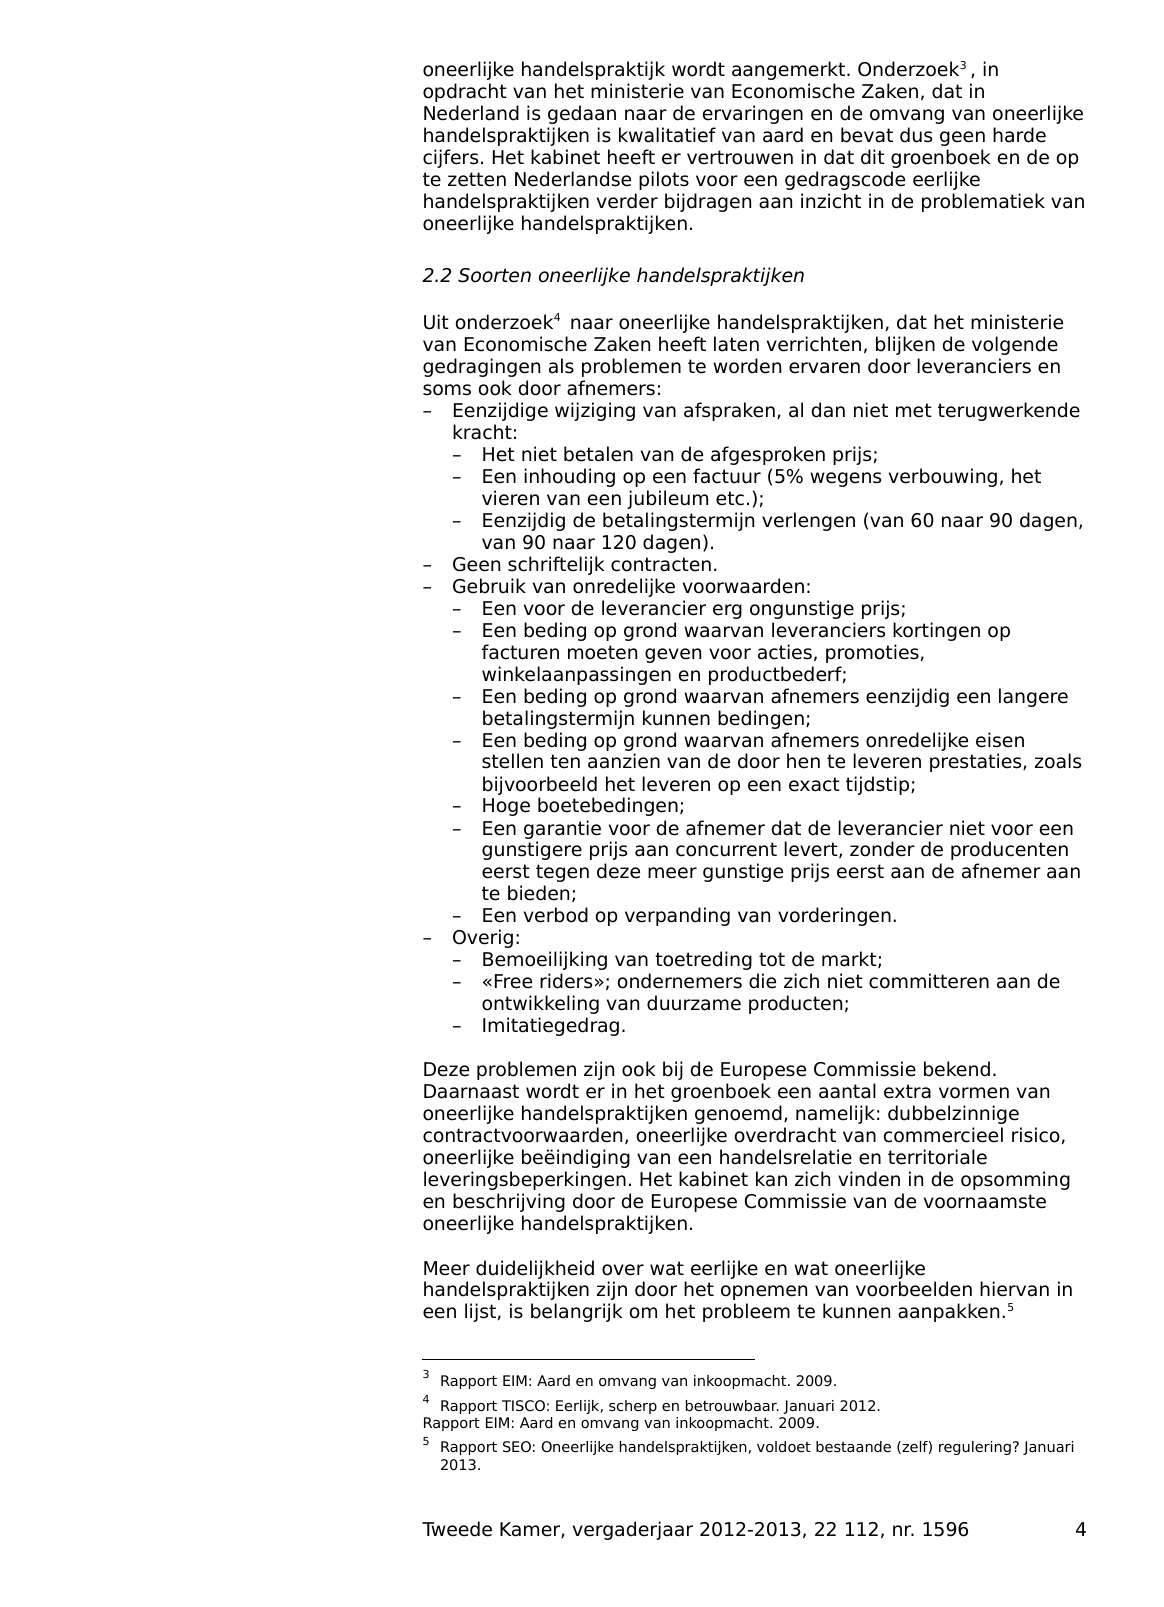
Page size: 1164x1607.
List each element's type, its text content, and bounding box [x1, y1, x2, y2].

text Rapport TISCO: Eerlijk, scherp en betrouwbaar. Januari 2012. [422, 1393, 1087, 1416]
text Uit onderzoek naar oneerlijke handelspraktijken, dat het ministerie van Economische Zaken heeft laten verrichten, blijken de volgende gedragingen als problemen te worden ervaren door leveranciers en soms ook door afnemers: [422, 312, 1087, 400]
text oneerlijke handelspraktijk wordt aangemerkt. Onderzoek, in opdracht van het ministerie van Economische Zaken, dat in Nederland is gedaan naar de ervaringen en de omvang van oneerlijke handelspraktijken is kwalitatief van aard en bevat dus geen harde cijfers. Het kabinet heeft er vertrouwen in dat dit groenboek en de op te zetten Nederlandse pilots voor een gedragscode eerlijke handelspraktijken verder bijdragen aan inzicht in de problematiek van oneerlijke handelspraktijken. [422, 59, 1087, 235]
text – Hoge boetebedingen; [452, 795, 1087, 817]
text – Overig: [422, 927, 1087, 949]
text Rapport EIM: Aard en omvang van inkoopmacht. 2009. [422, 1368, 1087, 1391]
text – Een voor de leverancier erg ongunstige prijs; [452, 598, 1087, 619]
text – Een inhouding op een factuur (5% wegens verbouwing, het vieren van een jubileum etc.); [452, 466, 1087, 510]
text – Imitatiegedrag. [452, 1015, 1087, 1037]
text Rapport SEO: Oneerlijke handelspraktijken, voldoet bestaande (zelf) regulering? Januari 2013. [422, 1435, 1087, 1474]
text – Eenzijdige wijziging van afspraken, al dan niet met terugwerkende kracht: [422, 400, 1087, 444]
subtitle 2.2 Soorten oneerlijke handelspraktijken [422, 265, 1087, 287]
text – «Free riders»; ondernemers die zich niet committeren aan de ontwikkeling van duurzame producten; [452, 971, 1087, 1015]
text – Een beding op grond waarvan afnemers onredelijke eisen stellen ten aanzien van de door hen te leveren prestaties, zoals bijvoorbeeld het leveren op een exact tijdstip; [452, 729, 1087, 795]
text – Een beding op grond waarvan leveranciers kortingen op facturen moeten geven voor acties, promoties, winkelaanpassingen en productbederf; [452, 619, 1087, 686]
text – Een beding op grond waarvan afnemers eenzijdig een langere betalingstermijn kunnen bedingen; [452, 686, 1087, 729]
text – Bemoeilijking van toetreding tot de markt; [452, 949, 1087, 971]
text Meer duidelijkheid over wat eerlijke en wat oneerlijke handelspraktijken zijn door het opnemen van voorbeelden hiervan in een lijst, is belangrijk om het probleem te kunnen aanpakken. Tegelijkertijd zijn de begrippen eerlijk en oneerlijk door de tijd heen aan verandering onderhevig, omdat het geen vastomlijnde begrippen zijn. Een regelmatige actualisatie van die lijst kan dan ook op Nederlandse steun rekenen. [422, 1257, 1087, 1323]
text – Het niet betalen van de afgesproken prijs; [452, 444, 1087, 466]
text Deze problemen zijn ook bij de Europese Commissie bekend. Daarnaast wordt er in het groenboek een aantal extra vormen van oneerlijke handelspraktijken genoemd, namelijk: dubbelzinnige contractvoorwaarden, oneerlijke overdracht van commercieel risico, oneerlijke beëindiging van een handelsrelatie en territoriale leveringsbeperkingen. Het kabinet kan zich vinden in de opsomming en beschrijving door de Europese Commissie van de voornaamste oneerlijke handelspraktijken. [422, 1059, 1087, 1235]
text – Eenzijdig de betalingstermijn verlengen (van 60 naar 90 dagen, van 90 naar 120 dagen). [452, 510, 1087, 554]
text – Gebruik van onredelijke voorwaarden: [422, 576, 1087, 598]
text Rapport EIM: Aard en omvang van inkoopmacht. 2009. [422, 1416, 1087, 1432]
text – Geen schriftelijk contracten. [422, 554, 1087, 576]
text – Een verbod op verpanding van vorderingen. [452, 905, 1087, 927]
text – Een garantie voor de afnemer dat de leverancier niet voor een gunstigere prijs aan concurrent levert, zonder de producenten eerst tegen deze meer gunstige prijs eerst aan de afnemer aan te bieden; [452, 817, 1087, 905]
